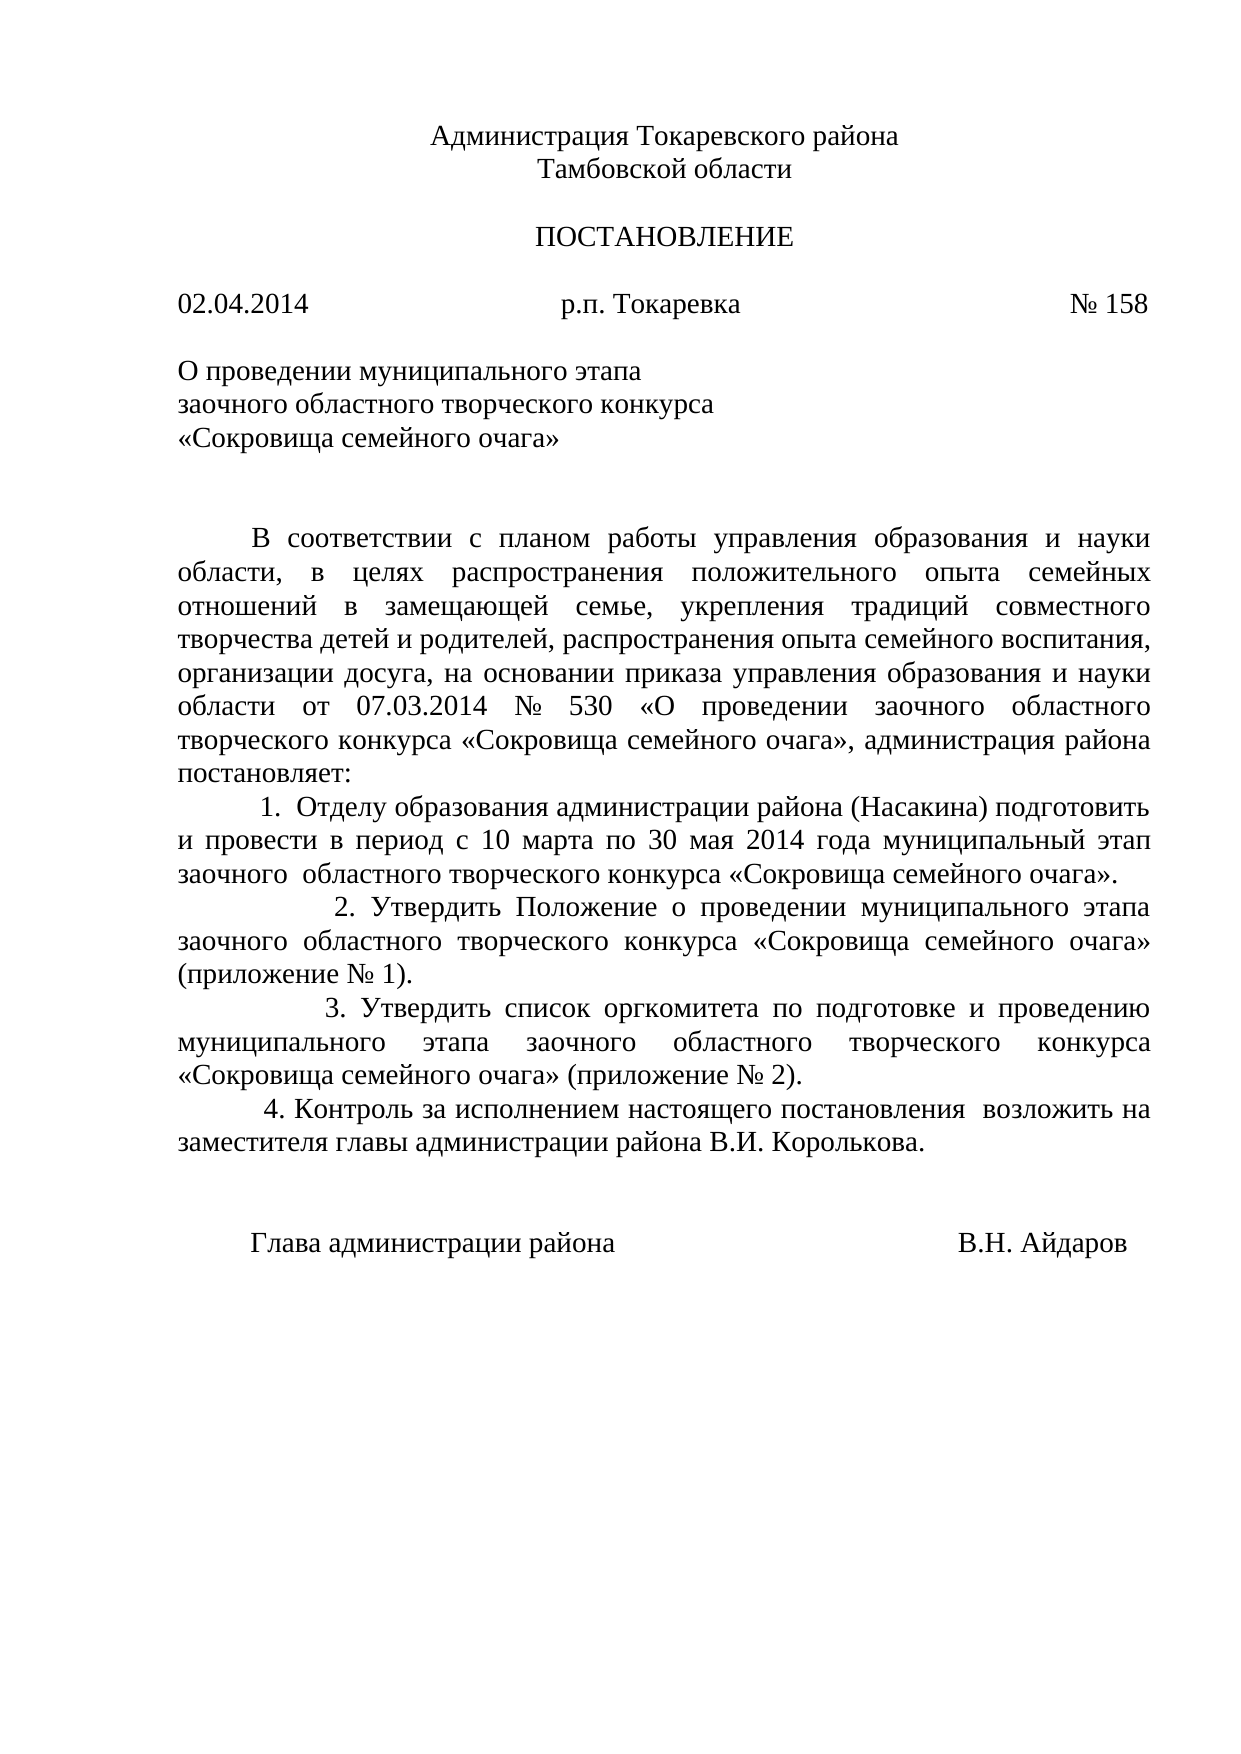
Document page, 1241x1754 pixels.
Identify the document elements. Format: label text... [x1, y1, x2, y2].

text 3. Утвердить список оргкомитета по подготовке и проведению муниципального этапа заочного областного творческого конкурса «Сокровища семейного очага» (приложение № 2). [177, 990, 1152, 1091]
text В соответствии с планом работы управления образования и науки области, в целях распространения положительного опыта семейных отношений в замещающей семье, укрепления традиций совместного творчества детей и родителей, распространения опыта семейного воспитания, организации досуга, на основании приказа управления образования и науки области от 07.03.2014 № 530 «О проведении заочного областного творческого конкурса «Сокровища семейного очага», администрация района постановляет: [177, 521, 1152, 789]
text 02.04.2014 р.п. Токаревка № 158 [177, 286, 1152, 319]
text Администрация Токаревского района [177, 118, 1152, 152]
text Глава администрации района В.Н. Айдаров [177, 1225, 1152, 1258]
text «Сокровища семейного очага» [177, 420, 1152, 453]
text Тамбовской области [177, 152, 1152, 185]
text заочного областного творческого конкурса [177, 386, 1152, 420]
text 1. Отделу образования администрации района (Насакина) подготовить и провести в период с 10 марта по 30 мая 2014 года муниципальный этап заочного областного творческого конкурса «Сокровища семейного очага». [177, 789, 1152, 889]
text О проведении муниципального этапа [177, 353, 1152, 386]
text 4. Контроль за исполнением настоящего постановления возложить на заместителя главы администрации района В.И. Королькова. [177, 1091, 1152, 1158]
text 2. Утвердить Положение о проведении муниципального этапа заочного областного творческого конкурса «Сокровища семейного очага» (приложение № 1). [177, 889, 1152, 990]
text ПОСТАНОВЛЕНИЕ [177, 219, 1152, 252]
